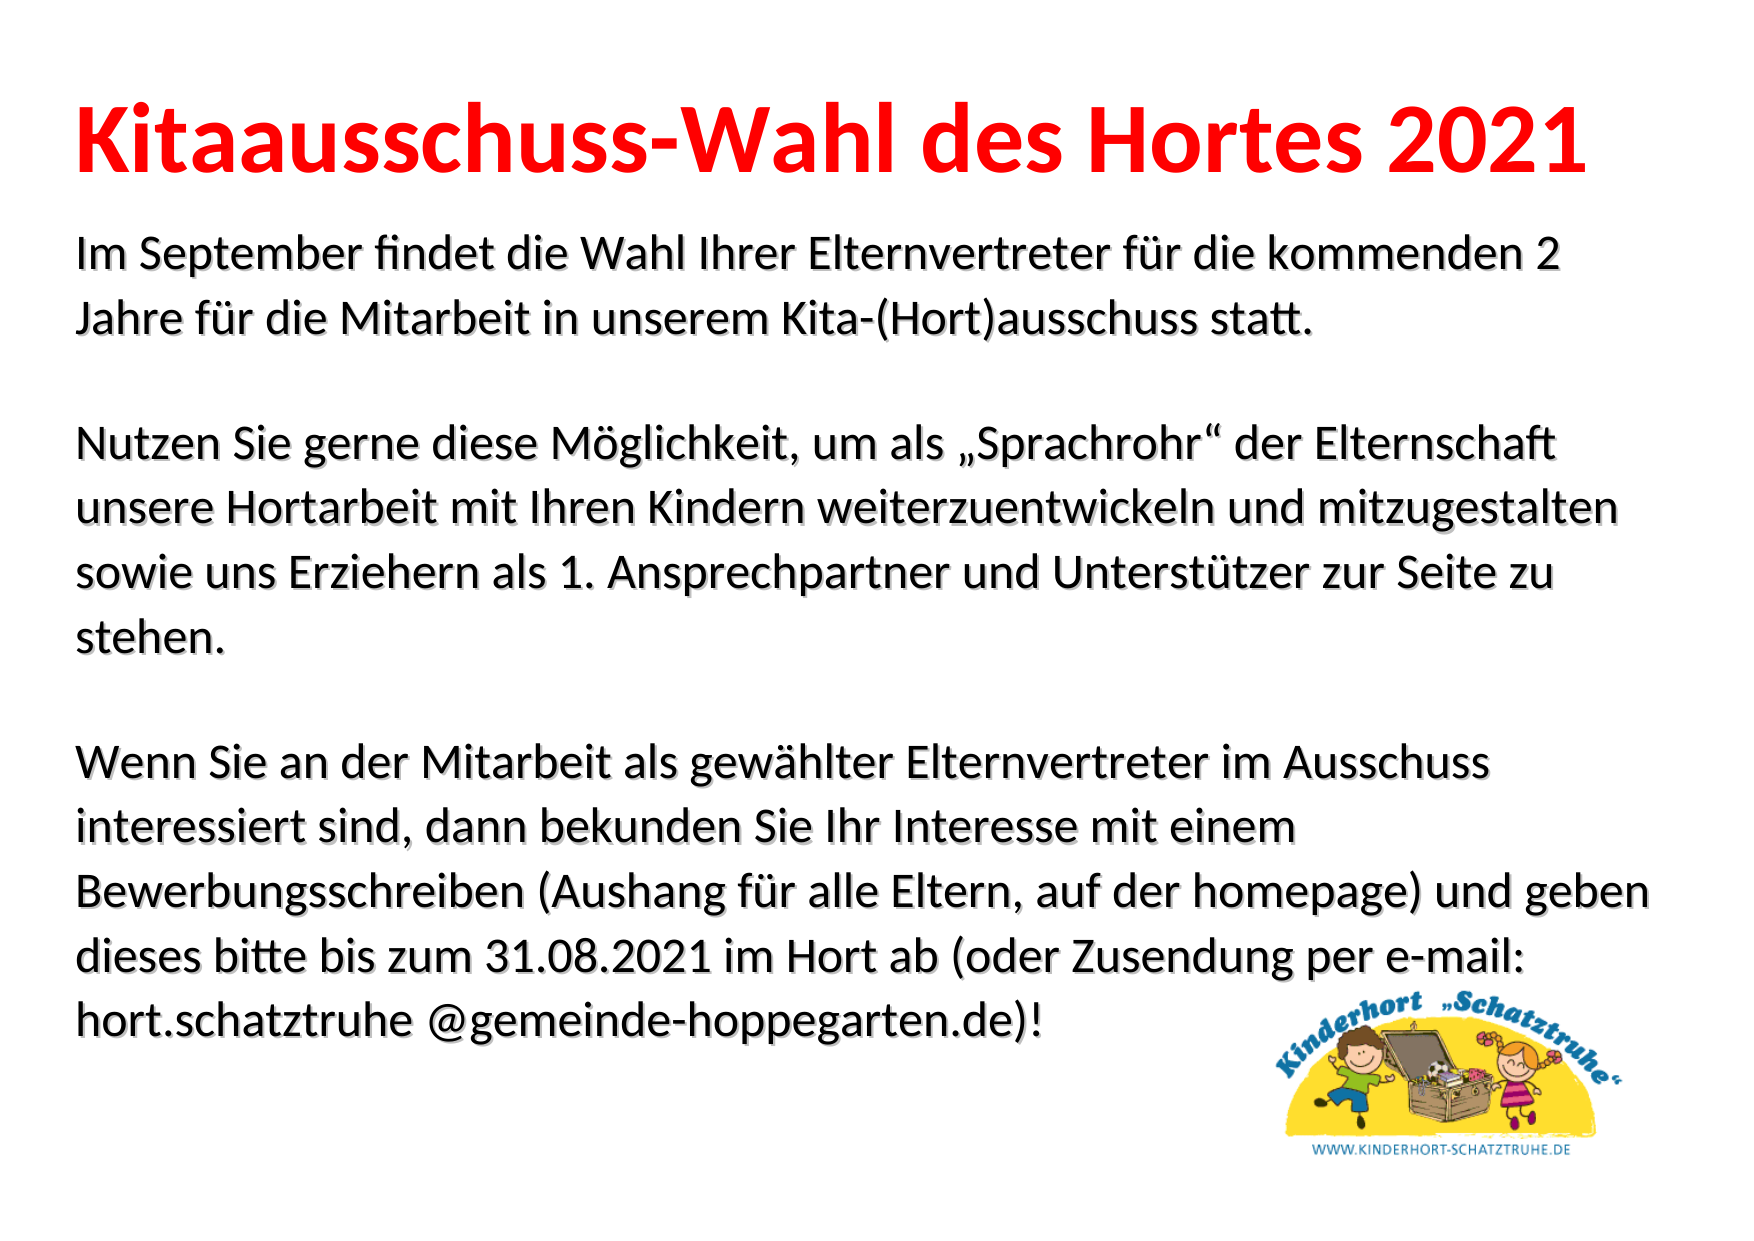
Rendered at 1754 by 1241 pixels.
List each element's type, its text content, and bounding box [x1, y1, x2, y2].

text Wenn Sie an der Mitarbeit als gewählter Elternvertreter im Ausschuss interessiert sind, dann bekunden Sie Ihr Interesse mit einem Bewerbungsschreiben (Aushang für alle Eltern, auf der homepage) und geben dieses bitte bis zum 31.08.2021 im Hort ab (oder Zusendung per e-mail: hort.schatztruhe @gemeinde-hoppegarten.de)! [75, 729, 1679, 1049]
text Im September findet die Wahl Ihrer Elternvertreter für die kommenden 2 Jahre für die Mitarbeit in unserem Kita-(Hort)ausschuss statt. [75, 221, 1679, 347]
text Nutzen Sie gerne diese Möglichkeit, um als „Sprachrohr“ der Elternschaft unsere Hortarbeit mit Ihren Kindern weiterzuentwickeln und mitzugestalten sowie uns Erziehern als 1. Ansprechpartner und Unterstützer zur Seite zu stehen. [75, 411, 1679, 666]
text Kitaausschuss-Wahl des Hortes 2021 [75, 75, 1679, 197]
